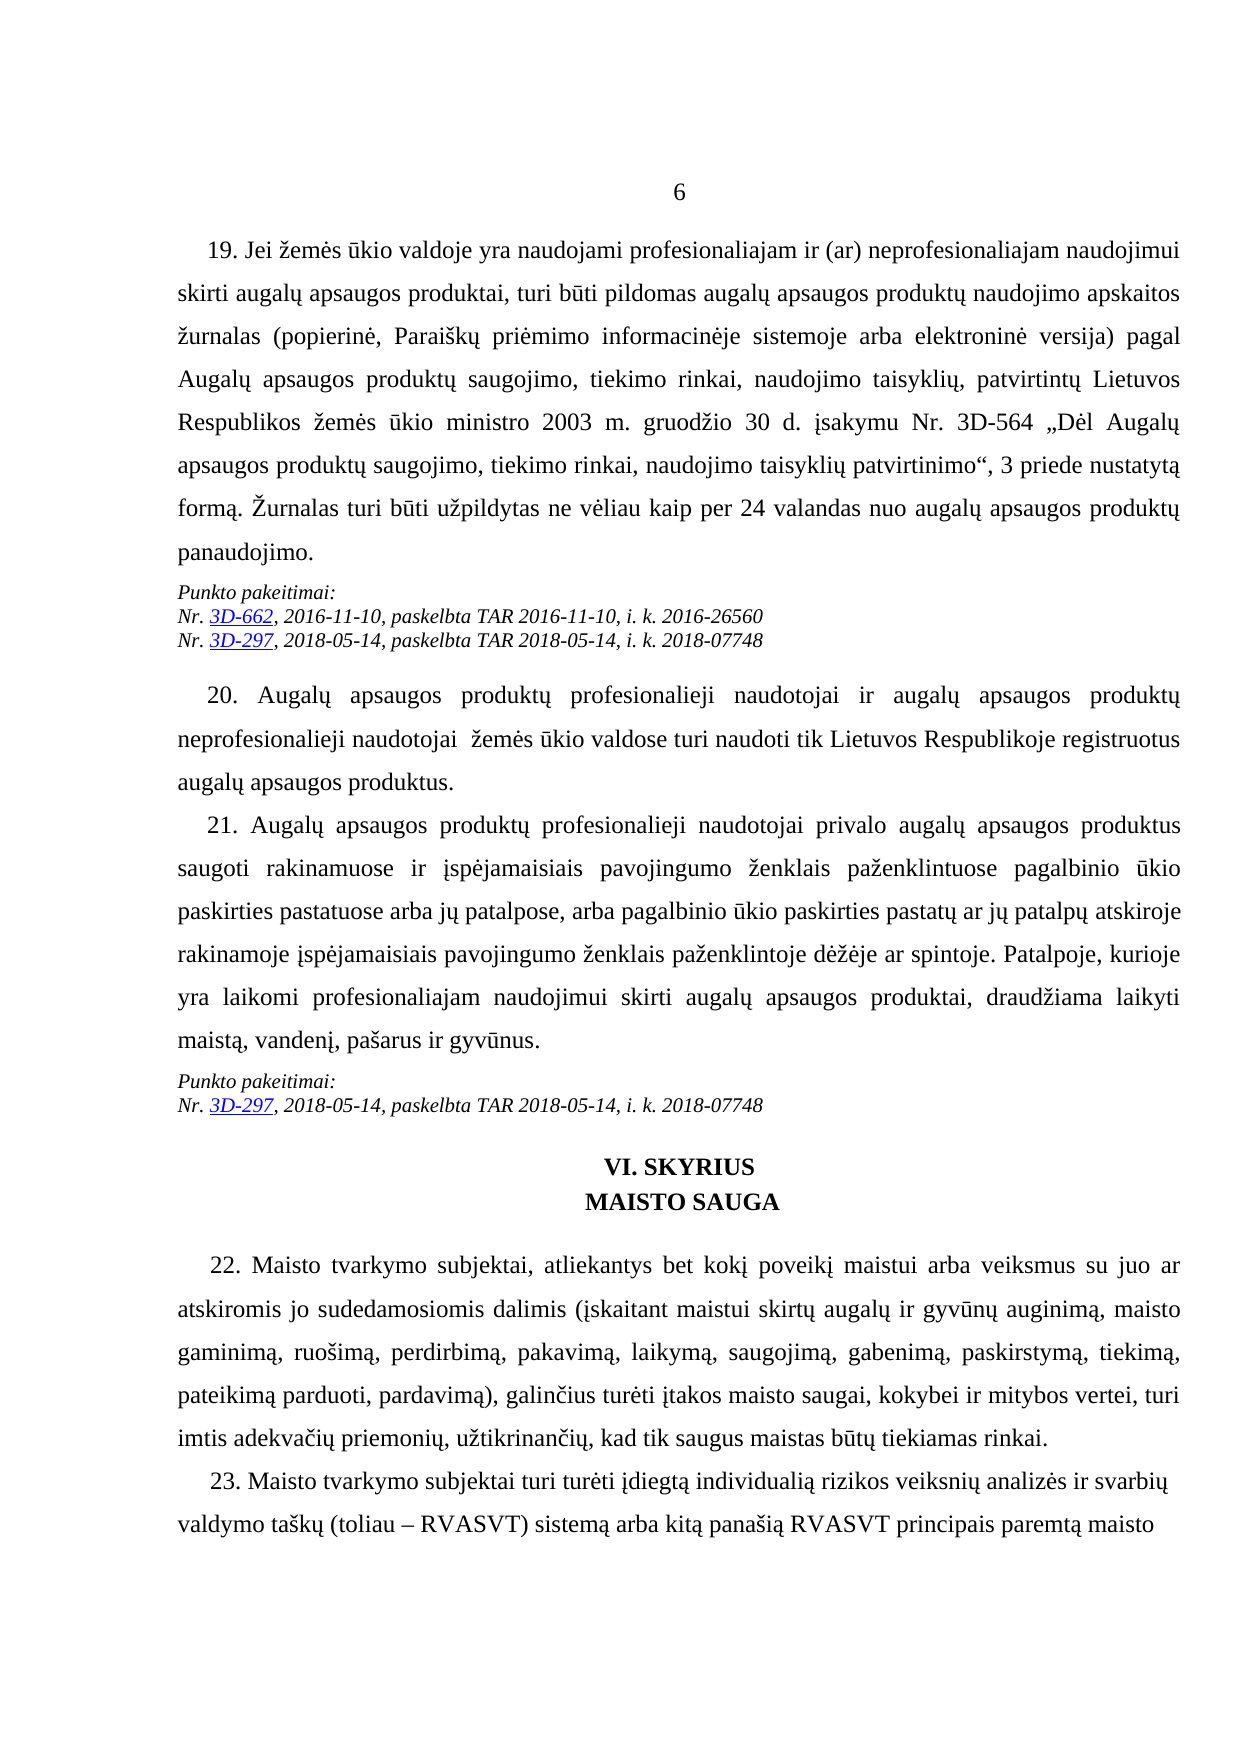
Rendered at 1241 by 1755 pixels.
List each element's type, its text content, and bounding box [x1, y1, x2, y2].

text 19. Jei žemės ūkio valdoje yra naudojami profesionaliajam ir (ar) neprofesionaliajam naudojimui skirti augalų apsaugos produktai, turi būti pildomas augalų apsaugos produktų naudojimo apskaitos žurnalas (popierinė, Paraiškų priėmimo informacinėje sistemoje arba elektroninė versija) pagal Augalų apsaugos produktų saugojimo, tiekimo rinkai, naudojimo taisyklių, patvirtintų Lietuvos Respublikos žemės ūkio ministro 2003 m. gruodžio 30 d. įsakymu Nr. 3D-564 „Dėl Augalų apsaugos produktų saugojimo, tiekimo rinkai, naudojimo taisyklių patvirtinimo“, 3 priede nustatytą formą. Žurnalas turi būti užpildytas ne vėliau kaip per 24 valandas nuo augalų apsaugos produktų panaudojimo. [177, 235, 1181, 565]
text Nr. 3D-662, 2016-11-10, paskelbta TAR 2016-11-10, i. k. 2016-26560 [177, 604, 1181, 628]
text 20. Augalų apsaugos produktų profesionalieji naudotojai ir augalų apsaugos produktų neprofesionalieji naudotojai žemės ūkio valdose turi naudoti tik Lietuvos Respublikoje registruotus augalų apsaugos produktus. [177, 681, 1181, 796]
text 22. Maisto tvarkymo subjektai, atliekantys bet kokį poveikį maistui arba veiksmus su juo ar atskiromis jo sudedamosiomis dalimis (įskaitant maistui skirtų augalų ir gyvūnų auginimą, maisto gaminimą, ruošimą, perdirbimą, pakavimą, laikymą, saugojimą, gabenimą, paskirstymą, tiekimą, pateikimą parduoti, pardavimą), galinčius turėti įtakos maisto saugai, kokybei ir mitybos vertei, turi imtis adekvačių priemonių, užtikrinančių, kad tik saugus maistas būtų tiekiamas rinkai. [177, 1251, 1181, 1452]
text Nr. 3D-297, 2018-05-14, paskelbta TAR 2018-05-14, i. k. 2018-07748 [177, 1093, 1181, 1117]
text 23. Maisto tvarkymo subjektai turi turėti įdiegtą individualią rizikos veiksnių analizės ir svarbių valdymo taškų (toliau – RVASVT) sistemą arba kitą panašią RVASVT principais paremtą maisto [177, 1466, 1181, 1538]
text Punkto pakeitimai: [177, 580, 1181, 604]
text Punkto pakeitimai: [177, 1069, 1181, 1093]
text Nr. 3D-297, 2018-05-14, paskelbta TAR 2018-05-14, i. k. 2018-07748 [177, 628, 1181, 652]
text MAISTO SAUGA [177, 1181, 1181, 1216]
text 21. Augalų apsaugos produktų profesionalieji naudotojai privalo augalų apsaugos produktus saugoti rakinamuose ir įspėjamaisiais pavojingumo ženklais paženklintuose pagalbinio ūkio paskirties pastatuose arba jų patalpose, arba pagalbinio ūkio paskirties pastatų ar jų patalpų atskiroje rakinamoje įspėjamaisiais pavojingumo ženklais paženklintoje dėžėje ar spintoje. Patalpoje, kurioje yra laikomi profesionaliajam naudojimui skirti augalų apsaugos produktai, draudžiama laikyti maistą, vandenį, pašarus ir gyvūnus. [177, 810, 1181, 1054]
text VI. Skyrius [177, 1146, 1181, 1181]
